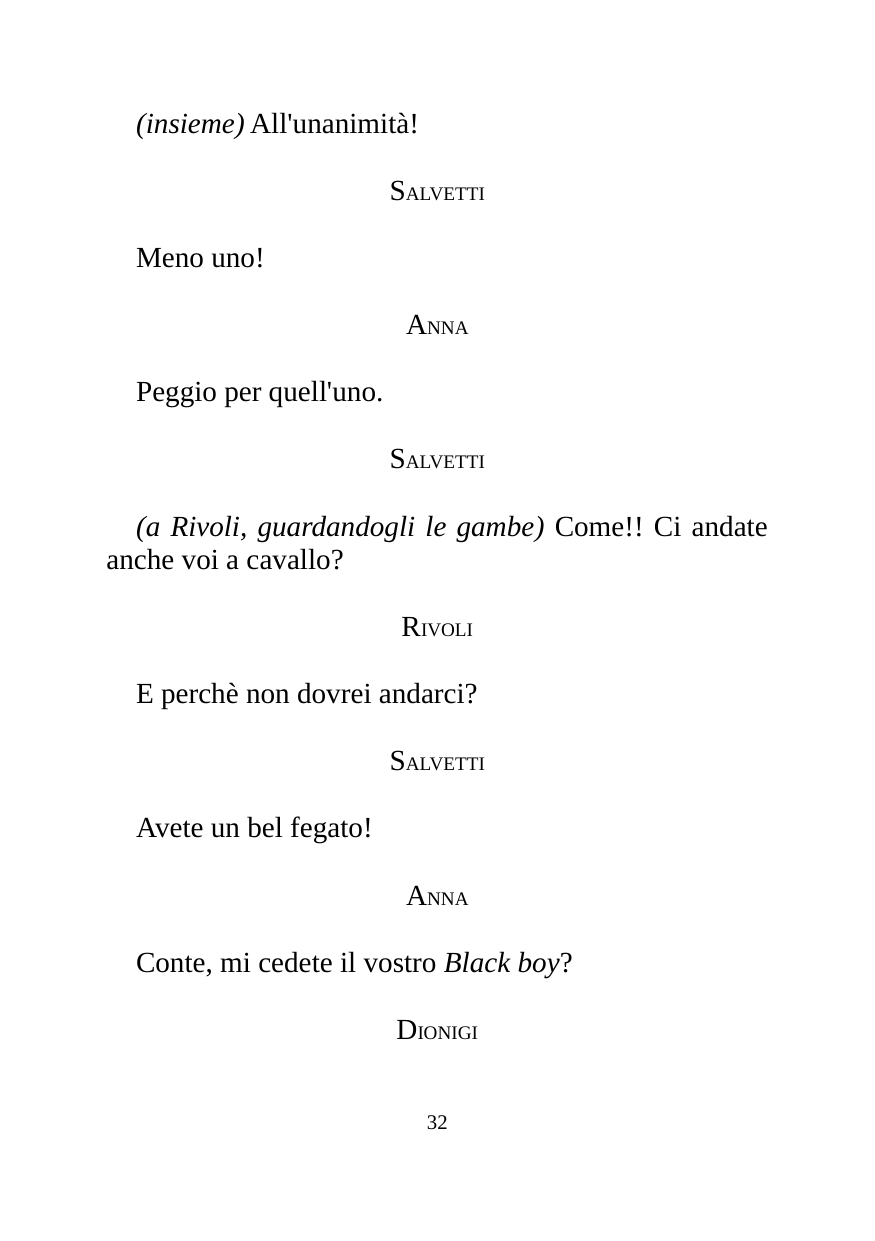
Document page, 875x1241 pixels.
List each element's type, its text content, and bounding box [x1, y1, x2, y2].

text Peggio per quell'uno. [106, 374, 768, 408]
text Salvetti [106, 743, 768, 777]
text Rivoli [106, 609, 768, 643]
text Dionigi [106, 1012, 768, 1045]
text Salvetti [106, 442, 768, 475]
text (insieme) All'unanimità! [106, 106, 768, 140]
text Conte, mi cedete il vostro Black boy? [106, 945, 768, 978]
text Avete un bel fegato! [106, 811, 768, 844]
text Meno uno! [106, 240, 768, 274]
text Salvetti [106, 173, 768, 207]
text Anna [106, 307, 768, 341]
text Anna [106, 878, 768, 911]
text (a Rivoli, guardandogli le gambe) Come!! Ci andate anche voi a cavallo? [106, 509, 768, 576]
text E perchè non dovrei andarci? [106, 676, 768, 710]
